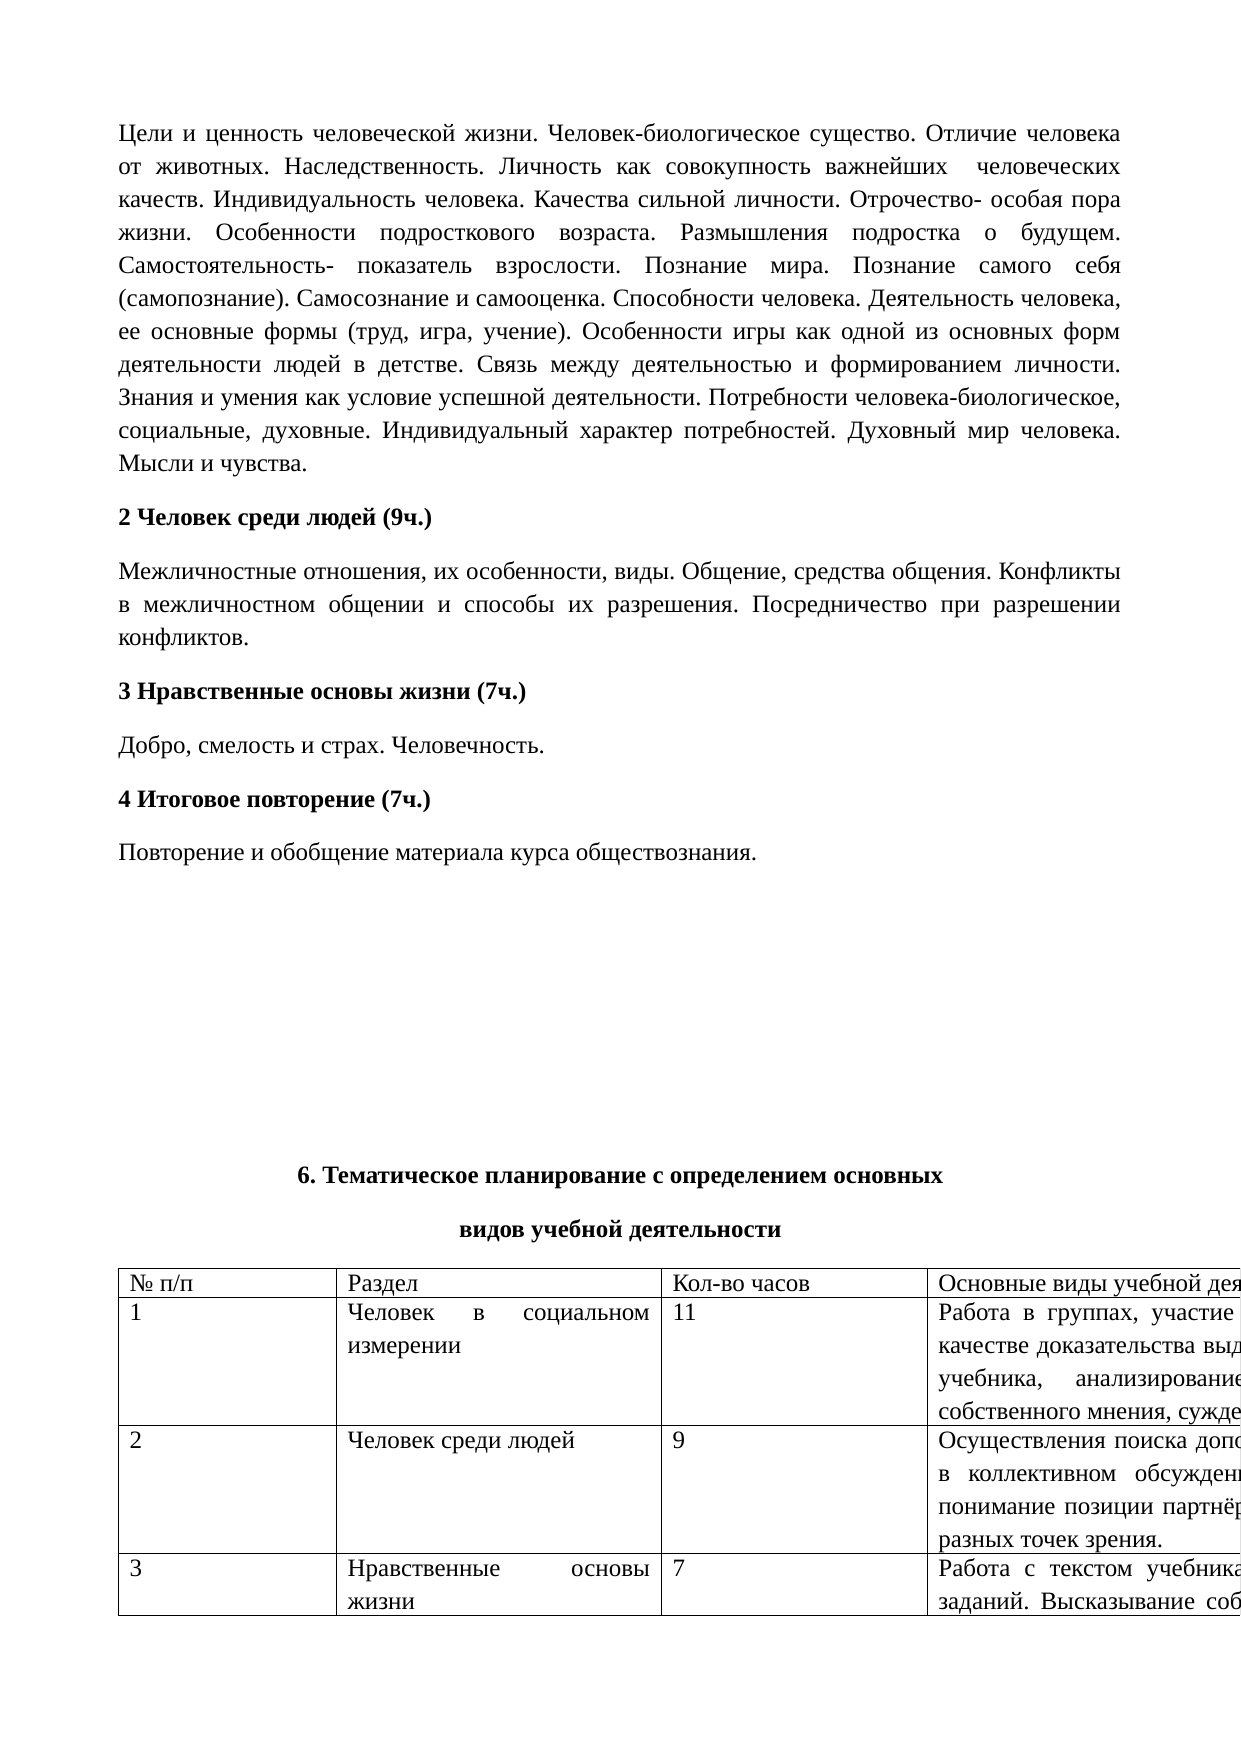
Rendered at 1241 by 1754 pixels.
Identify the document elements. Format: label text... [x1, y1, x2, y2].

text 2 Человек среди людей (9ч.) [118, 502, 1122, 531]
text Межличностные отношения, их особенности, виды. Общение, средства общения. Конфликты в межличностном общении и способы их разрешения. Посредничество при разрешении конфликтов. [118, 556, 1122, 651]
table_cell Осуществления поиска дополнительных сведений в СМИ. Участие в коллективном обсуждении проблем, обменивание мнениями, понимание позиции партнёра. Подготовка презентации. Сравнение разных точек зрения. [928, 1426, 1240, 1553]
text Добро, смелость и страх. Человечность. [118, 730, 1122, 758]
table_header Раздел [337, 1269, 661, 1297]
text видов учебной деятельности [118, 1214, 1122, 1243]
text 3 Нравственные основы жизни (7ч.) [118, 676, 1122, 705]
table_cell Человек в социальном измерении [337, 1298, 661, 1425]
text 4 Итоговое повторение (7ч.) [118, 784, 1122, 812]
table_cell 9 [662, 1426, 927, 1553]
table_header Кол-во часов [662, 1269, 927, 1297]
table_cell Нравственные основы жизни [337, 1554, 661, 1615]
text 6. Тематическое планирование с определением основных [118, 1161, 1122, 1189]
text Повторение и обобщение материала курса обществознания. [118, 837, 1122, 866]
table_header № п/п [119, 1269, 336, 1297]
table_cell 7 [662, 1554, 927, 1615]
text Цели и ценность человеческой жизни. Человек-биологическое существо. Отличие человека от животных. Наследственность. Личность как совокупность важнейших человеческих качеств. Индивидуальность человека. Качества сильной личности. Отрочество- особая пора жизни. Особенности подросткового возраста. Размышления подростка о будущем. Самостоятельность- показатель взрослости. Познание мира. Познание самого себя (самопознание). Самосознание и самооценка. Способности человека. Деятельность человека, ее основные формы (труд, игра, учение). Особенности игры как одной из основных форм деятельности людей в детстве. Связь между деятельностью и формированием личности. Знания и умения как условие успешной деятельности. Потребности человека-биологическое, социальные, духовные. Индивидуальный характер потребностей. Духовный мир человека. Мысли и чувства. [118, 118, 1122, 477]
table_cell 2 [119, 1426, 336, 1553]
table_cell 11 [662, 1298, 927, 1425]
table_header Основные виды учебной деятельности [928, 1269, 1240, 1297]
table_cell Работа с текстом учебника. Решение проблемных и логических заданий. Высказывание собственного мнения, суждения. Решение моральных дилемм на основе учета позиций партнера в общении. Создание алгоритмов деятельности при решении проблем различного хаорактера [928, 1554, 1240, 1615]
table_cell Человек среди людей [337, 1426, 661, 1553]
table_cell 1 [119, 1298, 336, 1425]
table_cell 3 [119, 1554, 336, 1615]
table_cell Работа в группах, участие в дискуссии. Приведение примеров в качестве доказательства выдвигаемых положений. Работа с текстом учебника, анализирование схем и таблиц, высказывания собственного мнения, суждения. Решение логических задач. [928, 1298, 1240, 1425]
